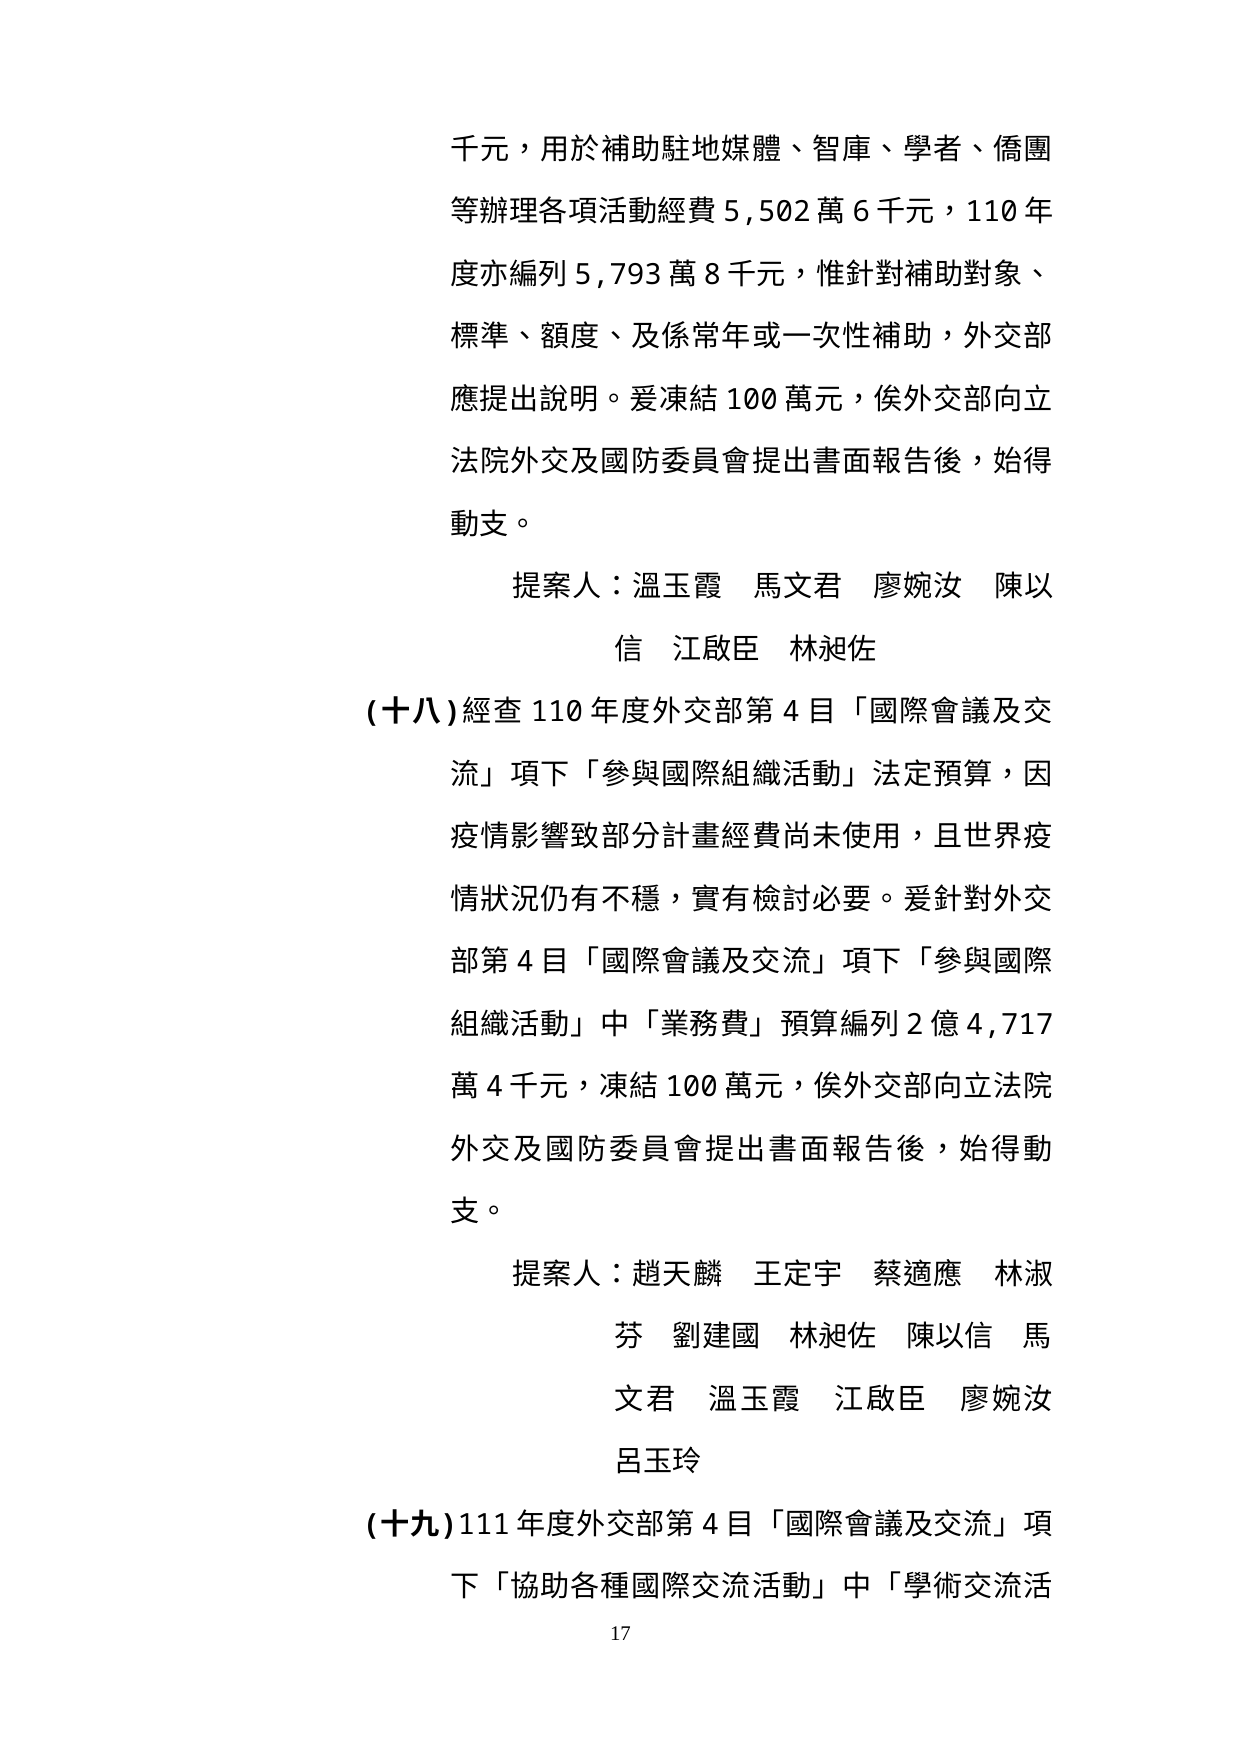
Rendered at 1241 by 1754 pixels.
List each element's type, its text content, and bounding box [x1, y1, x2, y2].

text (十九)111年度外交部第4目「國際會議及交流」項下「協助各種國際交流活動」中「學術交流活 [362, 1480, 1053, 1605]
text 提案人：溫玉霞 馬文君 廖婉汝 陳以信 江啟臣 林昶佐 [512, 542, 1053, 667]
text (十八)經查110年度外交部第4目「國際會議及交流」項下「參與國際組織活動」法定預算，因疫情影響致部分計畫經費尚未使用，且世界疫情狀況仍有不穩，實有檢討必要。爰針對外交部第4目「國際會議及交流」項下「參與國際組織活動」中「業務費」預算編列2億4,717萬4千元，凍結100萬元，俟外交部向立法院外交及國防委員會提出書面報告後，始得動支。 [362, 667, 1053, 1230]
text 千元，用於補助駐地媒體、智庫、學者、僑團等辦理各項活動經費5,502萬6千元，110年度亦編列5,793萬8千元，惟針對補助對象、標準、額度、及係常年或一次性補助，外交部應提出說明。爰凍結100萬元，俟外交部向立法院外交及國防委員會提出書面報告後，始得動支。 [362, 105, 1053, 542]
text 提案人：趙天麟 王定宇 蔡適應 林淑芬 劉建國 林昶佐 陳以信 馬文君 溫玉霞 江啟臣 廖婉汝 呂玉玲 [512, 1230, 1053, 1480]
